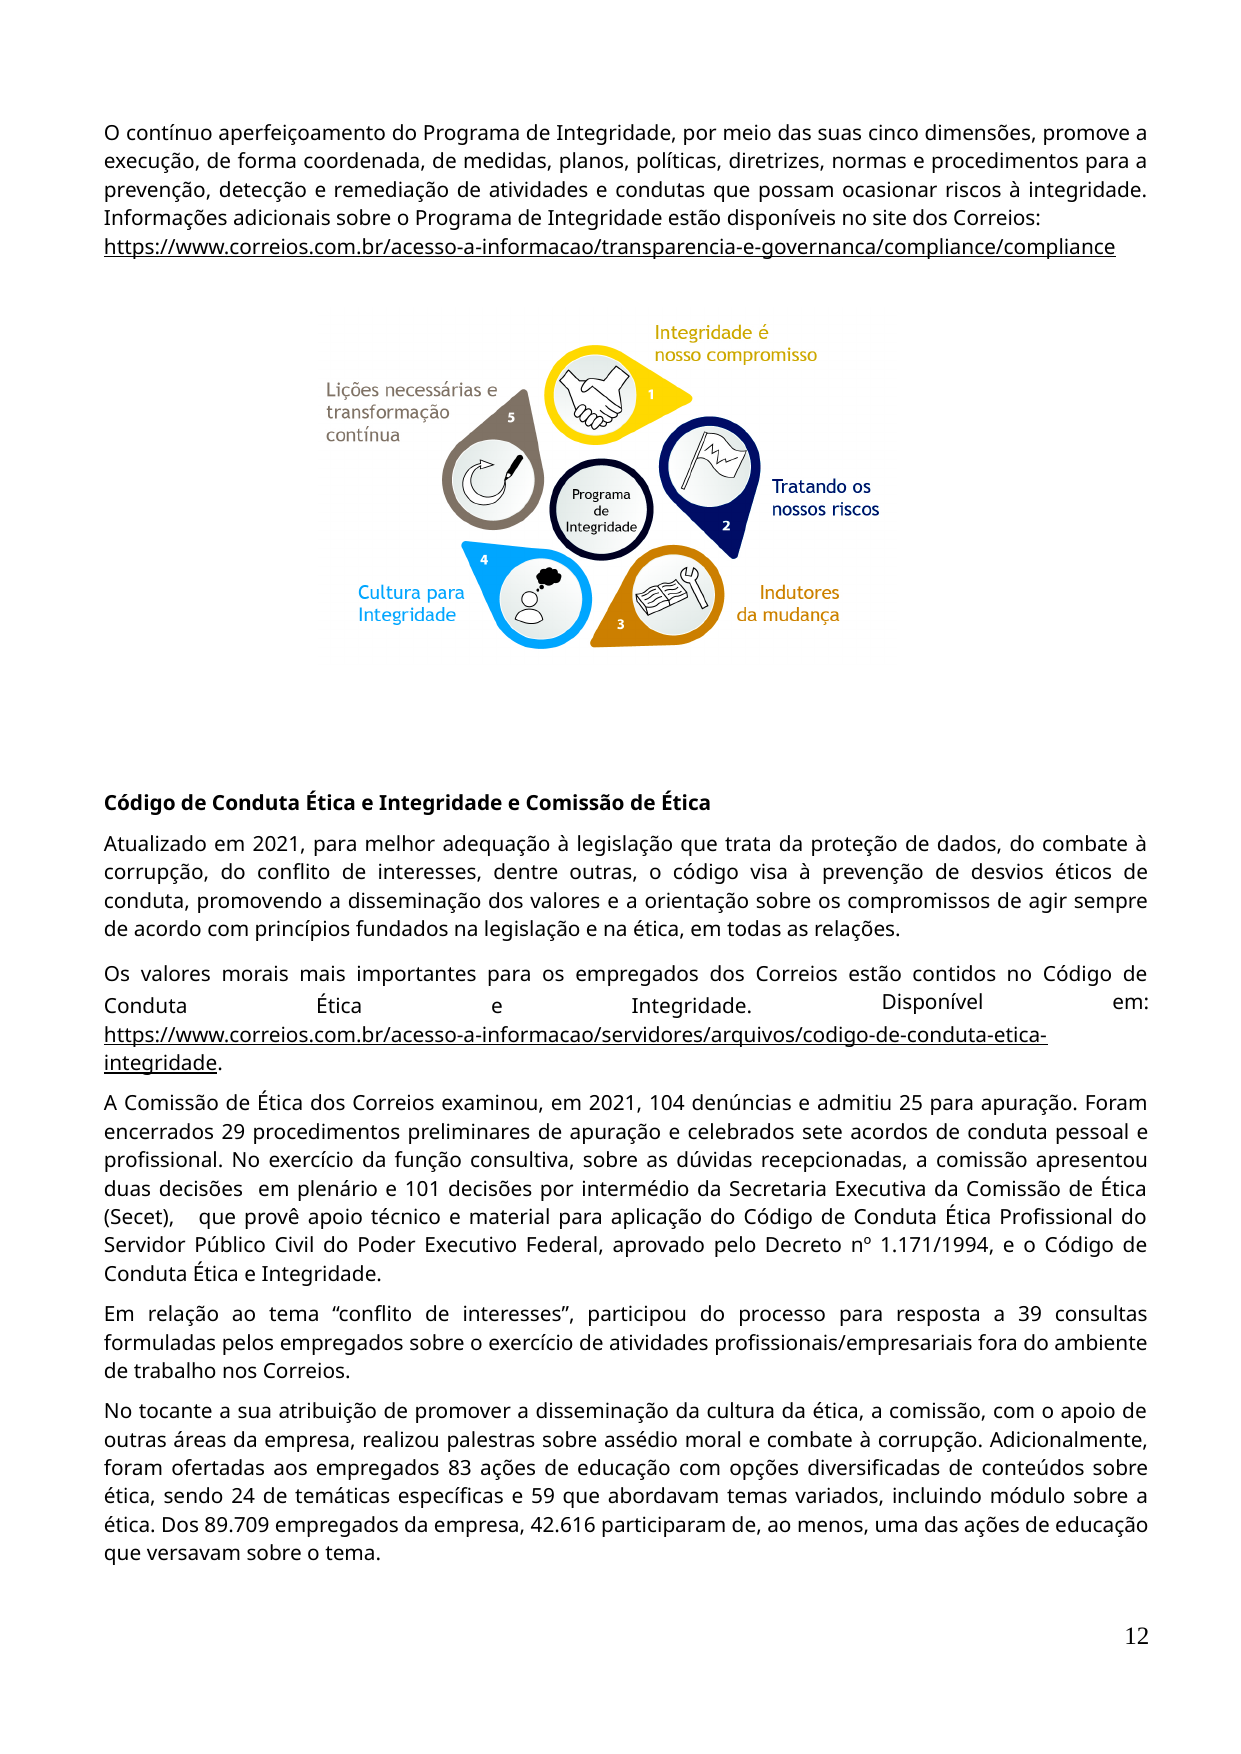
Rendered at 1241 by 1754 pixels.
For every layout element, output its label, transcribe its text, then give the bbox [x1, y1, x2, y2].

text Atualizado em 2021, para melhor adequação à legislação que trata da proteção de dados, do combate à corrupção, do conflito de interesses, dentre outras, o código visa à prevenção de desvios éticos de conduta, promovendo a disseminação dos valores e a orientação sobre os compromissos de agir sempre de acordo com princípios fundados na legislação e na ética, em todas as relações. [104, 829, 1149, 943]
picture [317, 307, 898, 665]
text https://www.correios.com.br/acesso-a-informacao/transparencia-e-governanca/compliance/compliance [104, 232, 1149, 260]
text O contínuo aperfeiçoamento do Programa de Integridade, por meio das suas cinco dimensões, promove a execução, de forma coordenada, de medidas, planos, políticas, diretrizes, normas e procedimentos para a prevenção, detecção e remediação de atividades e condutas que possam ocasionar riscos à integridade. Informações adicionais sobre o Programa de Integridade estão disponíveis no site dos Correios: [104, 118, 1149, 232]
text A Comissão de Ética dos Correios examinou, em 2021, 104 denúncias e admitiu 25 para apuração. Foram encerrados 29 procedimentos preliminares de apuração e celebrados sete acordos de conduta pessoal e profissional. No exercício da função consultiva, sobre as dúvidas recepcionadas, a comissão apresentou duas decisões em plenário e 101 decisões por intermédio da Secretaria Executiva da Comissão de Ética (Secet), que provê apoio técnico e material para aplicação do Código de Conduta Ética Profissional do Servidor Público Civil do Poder Executivo Federal, aprovado pelo Decreto nº 1.171/1994, e o Código de Conduta Ética e Integridade. [104, 1088, 1149, 1287]
text Código de Conduta Ética e Integridade e Comissão de Ética [104, 788, 1149, 817]
text Em relação ao tema “conflito de interesses”, participou do processo para resposta a 39 consultas formuladas pelos empregados sobre o exercício de atividades profissionais/empresariais fora do ambiente de trabalho nos Correios. [104, 1299, 1149, 1384]
text Os valores morais mais importantes para os empregados dos Correios estão contidos no Código de Conduta Ética e Integridade. Disponível em: https://www.correios.com.br/acesso-a-informacao/servidores/arquivos/codigo-de-conduta-etica-integridade. [104, 954, 1149, 1077]
text No tocante a sua atribuição de promover a disseminação da cultura da ética, a comissão, com o apoio de outras áreas da empresa, realizou palestras sobre assédio moral e combate à corrupção. Adicionalmente, foram ofertadas aos empregados 83 ações de educação com opções diversificadas de conteúdos sobre ética, sendo 24 de temáticas específicas e 59 que abordavam temas variados, incluindo módulo sobre a ética. Dos 89.709 empregados da empresa, 42.616 participaram de, ao menos, uma das ações de educação que versavam sobre o tema. [104, 1396, 1149, 1567]
